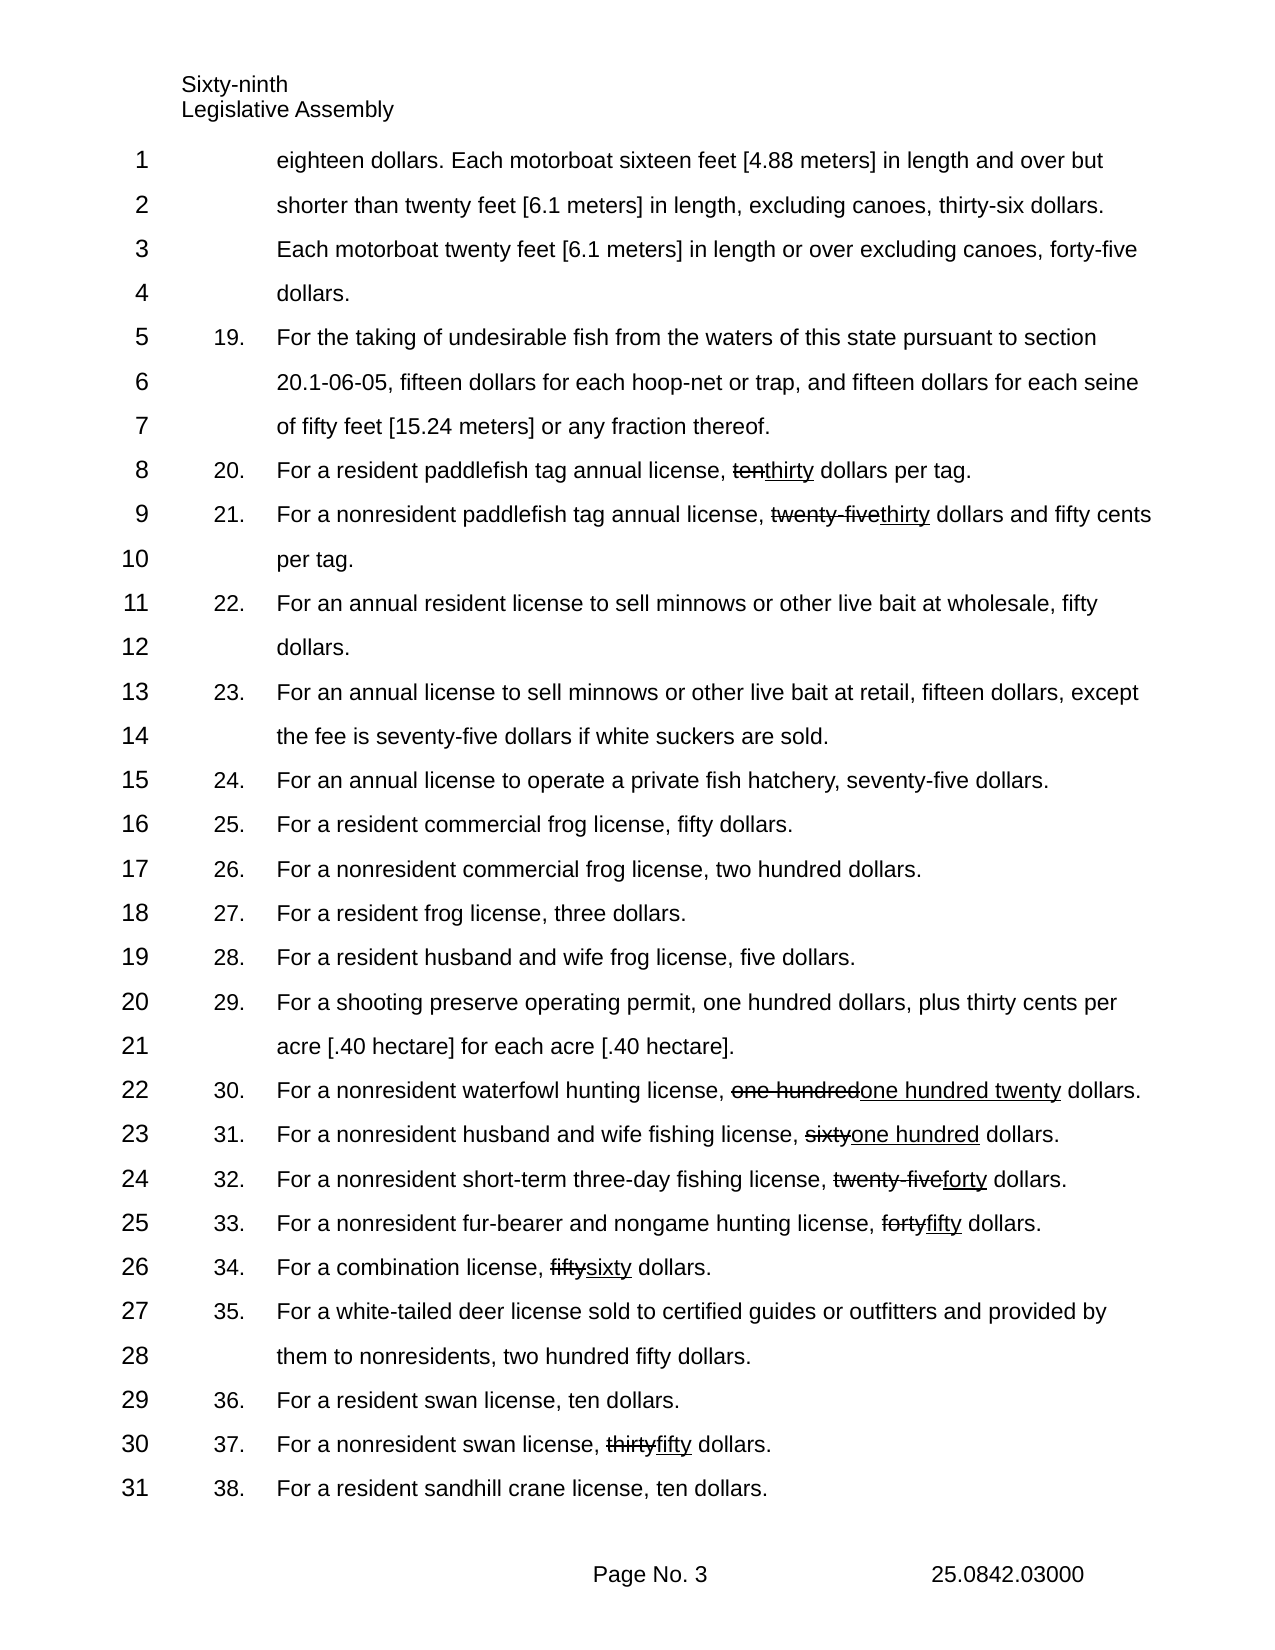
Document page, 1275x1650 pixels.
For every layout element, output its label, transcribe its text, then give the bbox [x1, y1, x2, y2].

text 21. For a nonresident paddlefish tag annual license, twenty‑fivethirty dollars and fifty cents per tag. [181, 487, 1154, 576]
text 31. For a nonresident husband and wife fishing license, sixtyone hundred dollars. [181, 1107, 1154, 1152]
text 33. For a nonresident fur‑bearer and nongame hunting license, fortyfifty dollars. [181, 1196, 1154, 1240]
text 25. For a resident commercial frog license, fifty dollars. [181, 797, 1154, 842]
text 38. For a resident sandhill crane license, ten dollars. [181, 1461, 1154, 1506]
text 20. For a resident paddlefish tag annual license, tenthirty dollars per tag. [181, 443, 1154, 487]
text 19. For the taking of undesirable fish from the waters of this state pursuant to section 20.1‑06‑05, fifteen dollars for each hoop‑net or trap, and fifteen dollars for each seine of fifty feet [15.24 meters] or any fraction thereof. [181, 310, 1154, 443]
text 28. For a resident husband and wife frog license, five dollars. [181, 930, 1154, 974]
text 22. For an annual resident license to sell minnows or other live bait at wholesale, fifty dollars. [181, 576, 1154, 664]
text eighteen dollars. Each motorboat sixteen feet [4.88 meters] in length and over but shorter than twenty feet [6.1 meters] in length, excluding canoes, thirty‑six dollars. Each motorboat twenty feet [6.1 meters] in length or over excluding canoes, forty‑five dollars. [181, 133, 1154, 310]
text 32. For a nonresident short‑term three‑day fishing license, twenty‑fiveforty dollars. [181, 1152, 1154, 1196]
text 30. For a nonresident waterfowl hunting license, one hundredone hundred twenty dollars. [181, 1063, 1154, 1107]
text 23. For an annual license to sell minnows or other live bait at retail, fifteen dollars, except the fee is seventy‑five dollars if white suckers are sold. [181, 664, 1154, 753]
text 27. For a resident frog license, three dollars. [181, 886, 1154, 930]
text 24. For an annual license to operate a private fish hatchery, seventy‑five dollars. [181, 753, 1154, 797]
text 34. For a combination license, fiftysixty dollars. [181, 1240, 1154, 1284]
text 26. For a nonresident commercial frog license, two hundred dollars. [181, 842, 1154, 886]
text 29. For a shooting preserve operating permit, one hundred dollars, plus thirty cents per acre [.40 hectare] for each acre [.40 hectare]. [181, 974, 1154, 1063]
text 35. For a white‑tailed deer license sold to certified guides or outfitters and provided by them to nonresidents, two hundred fifty dollars. [181, 1284, 1154, 1373]
text 36. For a resident swan license, ten dollars. [181, 1373, 1154, 1417]
text 37. For a nonresident swan license, thirtyfifty dollars. [181, 1417, 1154, 1461]
